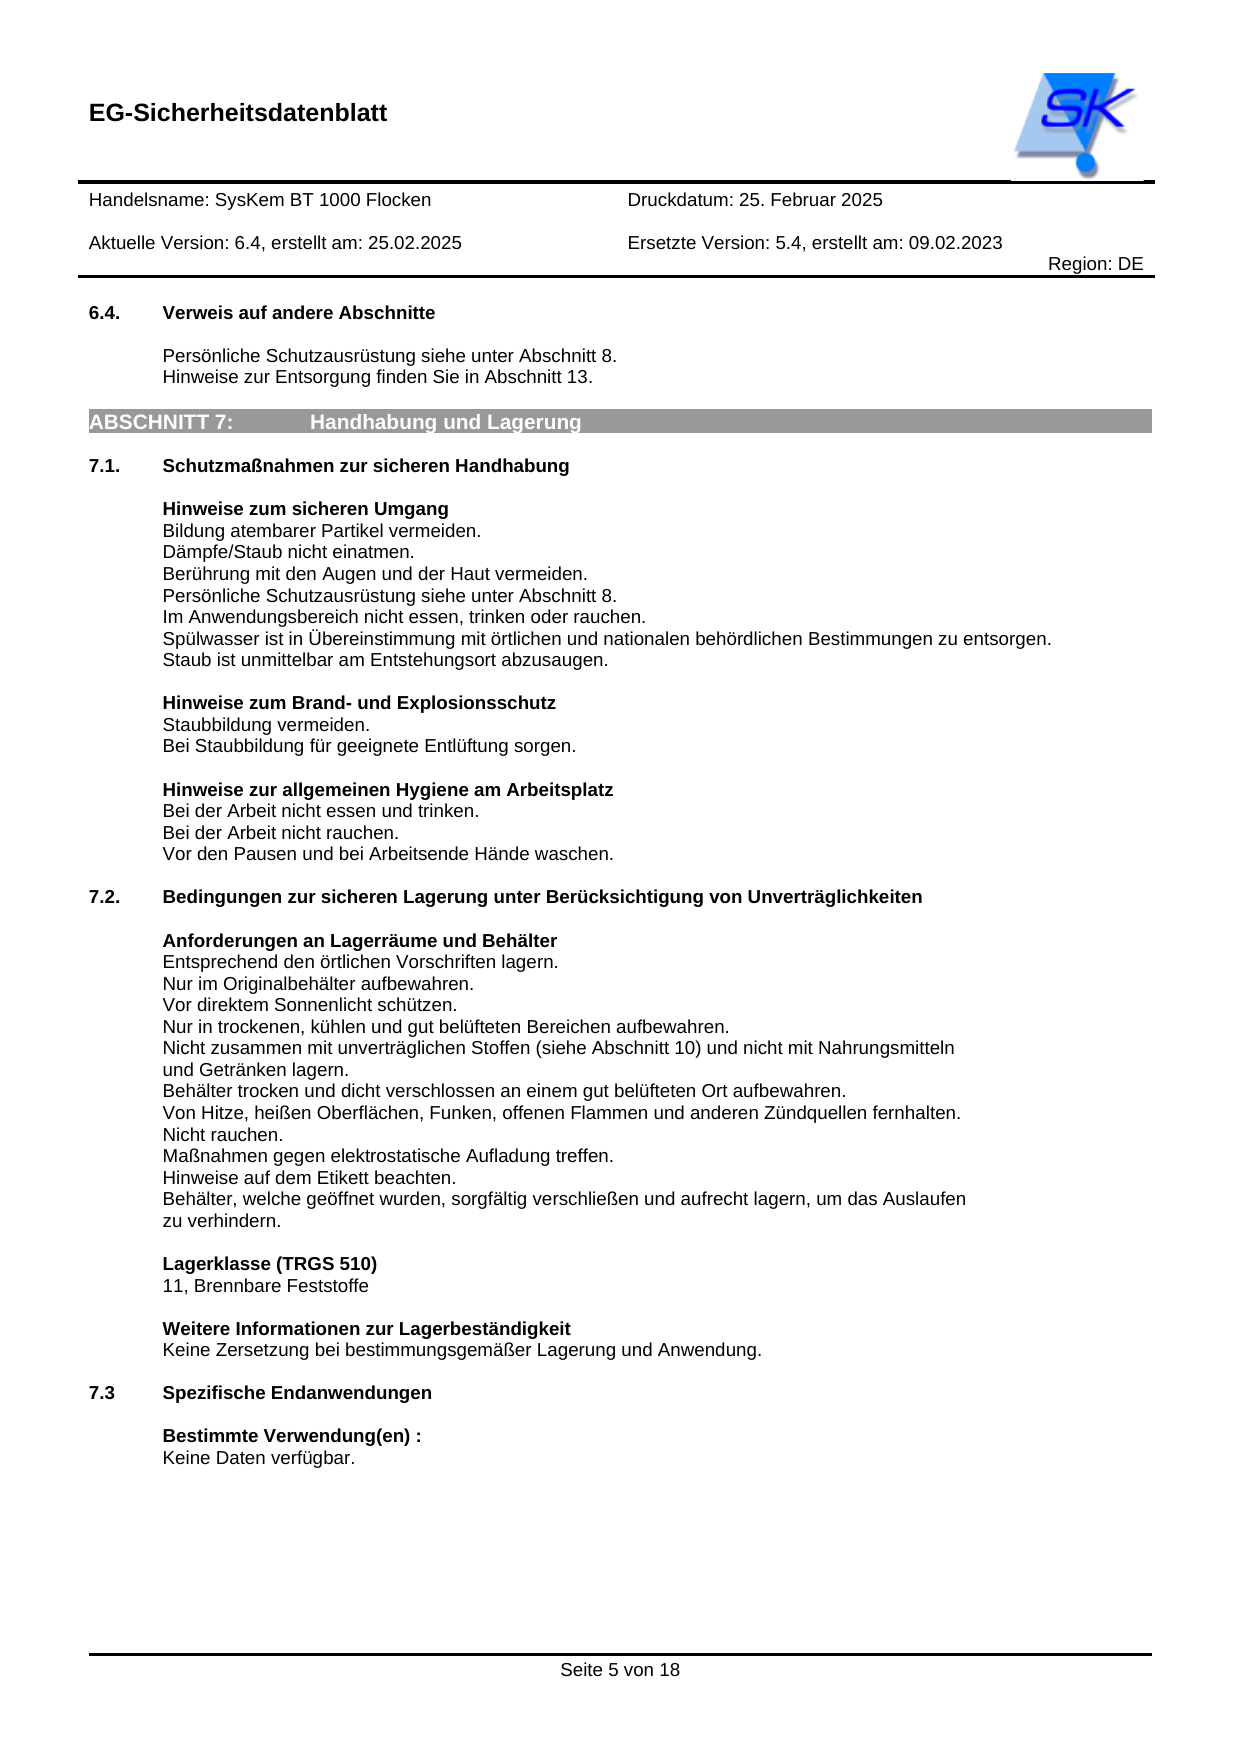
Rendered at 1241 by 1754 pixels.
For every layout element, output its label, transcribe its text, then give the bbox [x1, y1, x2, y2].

text Behälter trocken und dicht verschlossen an einem gut belüfteten Ort aufbewahren. [89, 1080, 1152, 1102]
text Im Anwendungsbereich nicht essen, trinken oder rauchen. [89, 606, 1152, 627]
text 7.2. Bedingungen zur sicheren Lagerung unter Berücksichtigung von Unverträglichkeiten [89, 886, 1152, 908]
text Spülwasser ist in Übereinstimmung mit örtlichen und nationalen behördlichen Bestimmungen zu entsorgen. [89, 627, 1152, 649]
text Staubbildung vermeiden. [89, 714, 1152, 735]
text Persönliche Schutzausrüstung siehe unter Abschnitt 8. [89, 345, 1152, 366]
picture [1011, 73, 1144, 181]
text Berührung mit den Augen und der Haut vermeiden. [89, 563, 1152, 584]
text Nicht zusammen mit unverträglichen Stoffen (siehe Abschnitt 10) und nicht mit Nahrungsmitteln [89, 1037, 1152, 1059]
text Von Hitze, heißen Oberflächen, Funken, offenen Flammen und anderen Zündquellen fernhalten. [89, 1102, 1152, 1123]
text Nur in trockenen, kühlen und gut belüfteten Bereichen aufbewahren. [89, 1016, 1152, 1037]
text Bestimmte Verwendung(en) : [89, 1425, 1152, 1447]
text Nur im Originalbehälter aufbewahren. [89, 972, 1152, 994]
text Dämpfe/Staub nicht einatmen. [89, 541, 1152, 563]
text Entsprechend den örtlichen Vorschriften lagern. [89, 951, 1152, 972]
text Hinweise zur Entsorgung finden Sie in Abschnitt 13. [89, 366, 1152, 388]
text ABSCHNITT 7: Handhabung und Lagerung [89, 409, 1152, 433]
text Hinweise auf dem Etikett beachten. [89, 1167, 1152, 1188]
text Maßnahmen gegen elektrostatische Aufladung treffen. [89, 1145, 1152, 1167]
text Hinweise zum sicheren Umgang [89, 498, 1152, 520]
text Behälter, welche geöffnet wurden, sorgfältig verschließen und aufrecht lagern, um das Auslaufen [89, 1188, 1152, 1210]
text Persönliche Schutzausrüstung siehe unter Abschnitt 8. [89, 584, 1152, 606]
text 6.4. Verweis auf andere Abschnitte [89, 302, 1152, 323]
text Keine Zersetzung bei bestimmungsgemäßer Lagerung und Anwendung. [89, 1339, 1152, 1361]
text Bei der Arbeit nicht rauchen. [89, 822, 1152, 843]
text zu verhindern. [89, 1210, 1152, 1231]
text Vor den Pausen und bei Arbeitsende Hände waschen. [89, 843, 1152, 865]
text Nicht rauchen. [89, 1123, 1152, 1145]
text Hinweise zum Brand- und Explosionsschutz [89, 692, 1152, 714]
text Weitere Informationen zur Lagerbeständigkeit [89, 1317, 1152, 1339]
text Bildung atembarer Partikel vermeiden. [89, 520, 1152, 541]
text 7.3 Spezifische Endanwendungen [89, 1382, 1152, 1404]
text Lagerklasse (TRGS 510) [89, 1253, 1152, 1274]
text und Getränken lagern. [89, 1059, 1152, 1080]
text 7.1. Schutzmaßnahmen zur sicheren Handhabung [89, 455, 1152, 477]
text Bei Staubbildung für geeignete Entlüftung sorgen. [89, 735, 1152, 757]
text Keine Daten verfügbar. [89, 1447, 1152, 1468]
text 11, Brennbare Feststoffe [89, 1274, 1152, 1296]
text Anforderungen an Lagerräume und Behälter [89, 929, 1152, 951]
text Bei der Arbeit nicht essen und trinken. [89, 800, 1152, 822]
text Vor direktem Sonnenlicht schützen. [89, 994, 1152, 1016]
text Staub ist unmittelbar am Entstehungsort abzusaugen. [89, 649, 1152, 671]
text Hinweise zur allgemeinen Hygiene am Arbeitsplatz [89, 778, 1152, 800]
